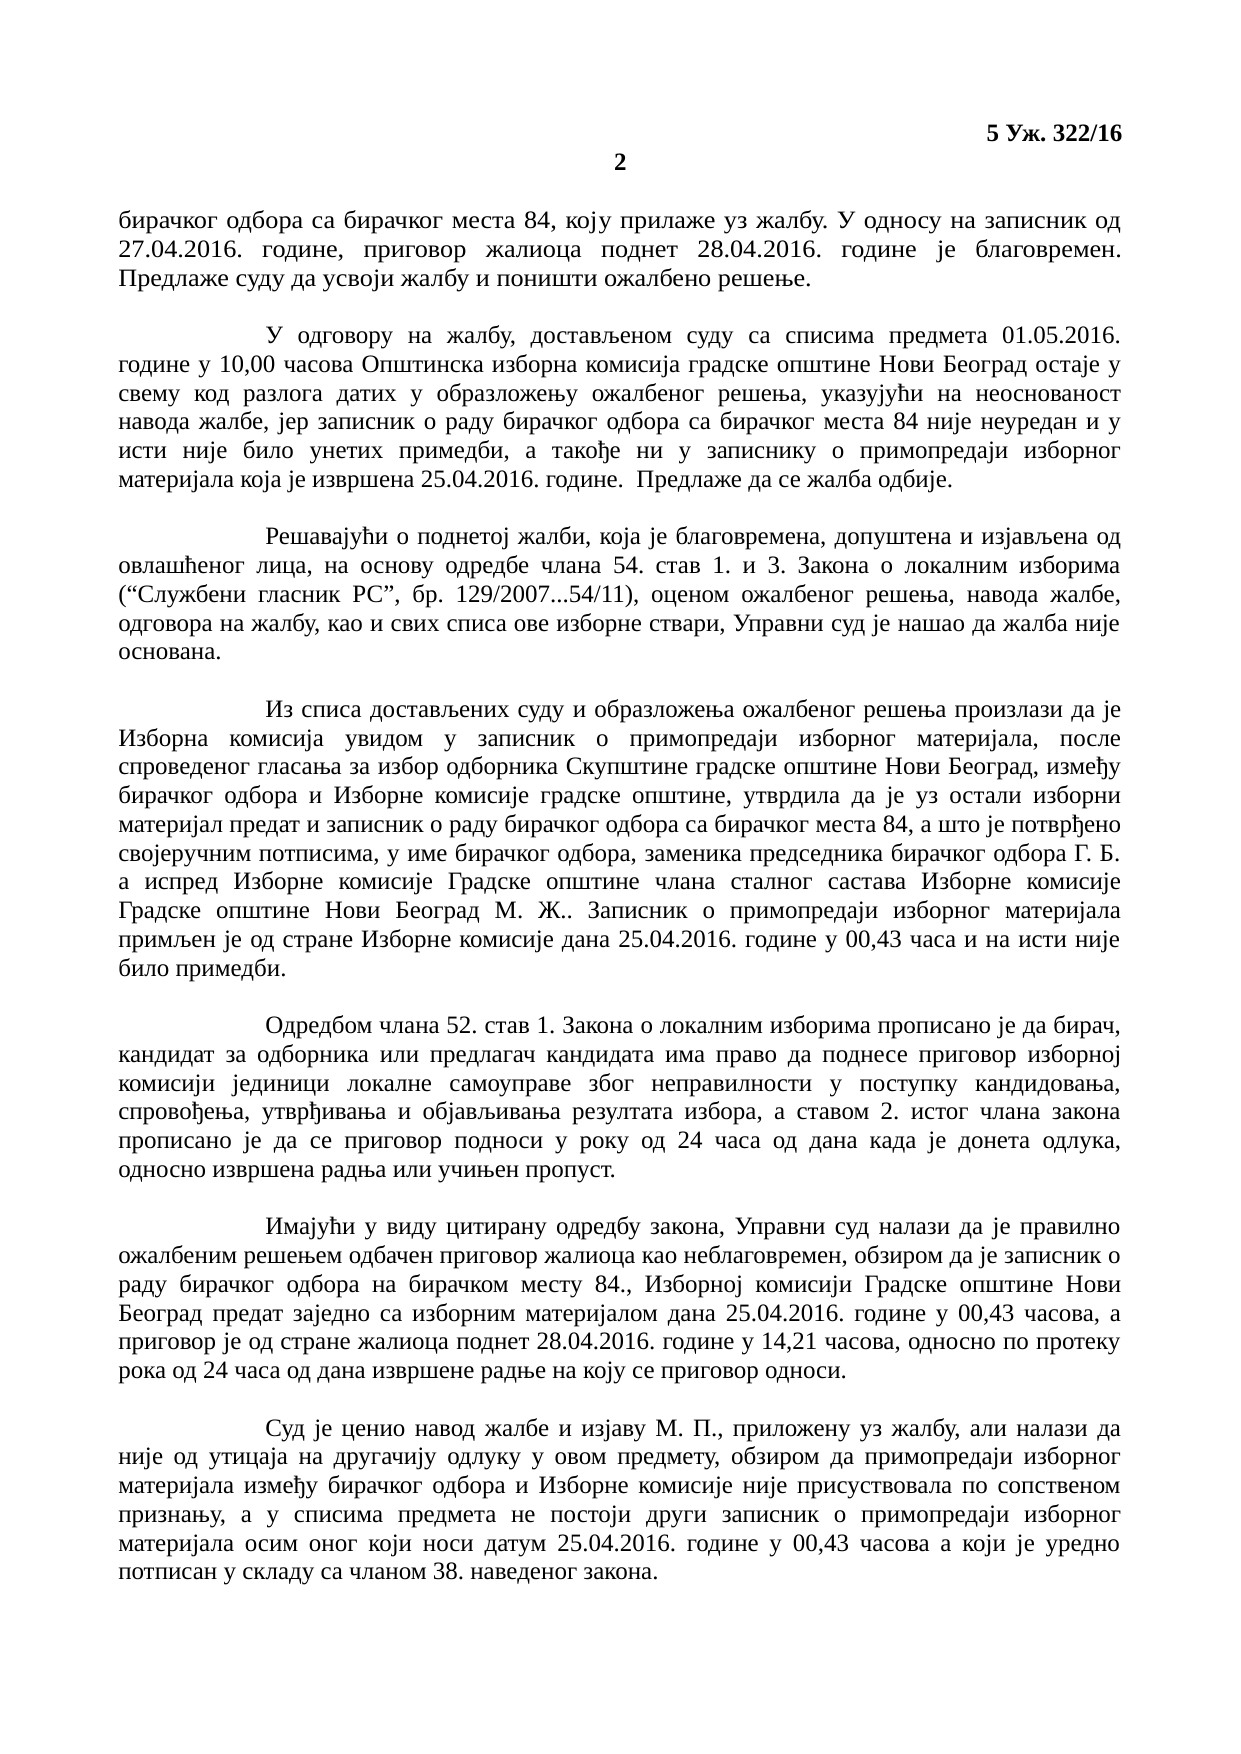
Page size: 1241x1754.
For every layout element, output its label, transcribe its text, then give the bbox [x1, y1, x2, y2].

text Из списа достављених суду и образложења ожалбеног решења произлази да је Изборна комисија увидом у записник о примопредаји изборног материјала, после спроведеног гласања за избор одборника Скупштине градске општине Нови Београд, између бирачког одбора и Изборне комисије градске општине, утврдила да је уз остали изборни материјал предат и записник о раду бирачког одбора са бирачког места 84, а што је потврђено својеручним потписима, у име бирачког одбора, заменика председника бирачког одбора Г. Б. а испред Изборне комисије Градске општине члана сталног састава Изборне комисије Градске општине Нови Београд М. Ж.. Записник о примопредаји изборног материјала примљен је од стране Изборне комисије дана 25.04.2016. године у 00,43 часа и на исти није било примедби. [118, 694, 1122, 981]
text Одредбом члана 52. став 1. Закона о локалним изборима прописано је да бирач, кандидат за одборника или предлагач кандидата има право да поднесе приговор изборној комисији јединици локалне самоуправе због неправилности у поступку кандидовања, спровођења, утврђивања и објављивања резултата избора, а ставом 2. истог члана закона прописано је да се приговор подноси у року од 24 часа од дана када је донета одлука, односно извршена радња или учињен пропуст. [118, 1010, 1122, 1183]
text Имајући у виду цитирану одредбу закона, Управни суд налази да је правилно ожалбеним решењем одбачен приговор жалиоца као неблаговремен, обзиром да је записник о раду бирачког одбора на бирачком месту 84., Изборној комисији Градске општине Нови Београд предат заједно са изборним материјалом дана 25.04.2016. године у 00,43 часова, а приговор је од стране жалиоца поднет 28.04.2016. године у 14,21 часова, односно по протеку рока од 24 часа од дана извршене радње на коју се приговор односи. [118, 1211, 1122, 1384]
text Решавајући о поднетој жалби, која је благовремена, допуштена и изјављена од овлашћеног лица, на основу одредбе члана 54. став 1. и 3. Закона о локалним изборима (“Службени гласник РС”, бр. 129/2007...54/11), оценом ожалбеног решења, навода жалбе, одговора на жалбу, као и свих списа ове изборне ствари, Управни суд је нашао да жалба није основана. [118, 521, 1122, 665]
text бирачког одбора са бирачког места 84, коју прилаже уз жалбу. У односу на записник од 27.04.2016. године, приговор жалиоца поднет 28.04.2016. године је благовремен. Предлаже суду да усвоји жалбу и поништи ожалбено решење. [118, 205, 1122, 291]
text Суд је ценио навод жалбе и изјаву М. П., приложену уз жалбу, али налази да није од утицаја на другачију одлуку у овом предмету, обзиром да примопредаји изборног материјала између бирачког одбора и Изборне комисије није присуствовала по сопственом признању, а у списима предмета не постоји други записник о примопредаји изборног материјала осим оног који носи датум 25.04.2016. године у 00,43 часова а који је уредно потписан у складу са чланом 38. наведеног закона. [118, 1413, 1122, 1585]
text У одговору на жалбу, достављеном суду са списима предмета 01.05.2016. године у 10,00 часова Општинска изборна комисија градске општине Нови Београд остаје у свему код разлога датих у образложењу ожалбеног решења, указујући на неоснованост навода жалбе, јер записник о раду бирачког одбора са бирачког места 84 није неуредан и у исти није било унетих примедби, а такође ни у записнику о примопредаји изборног материјала која је извршена 25.04.2016. године. Предлаже да се жалба одбије. [118, 320, 1122, 493]
